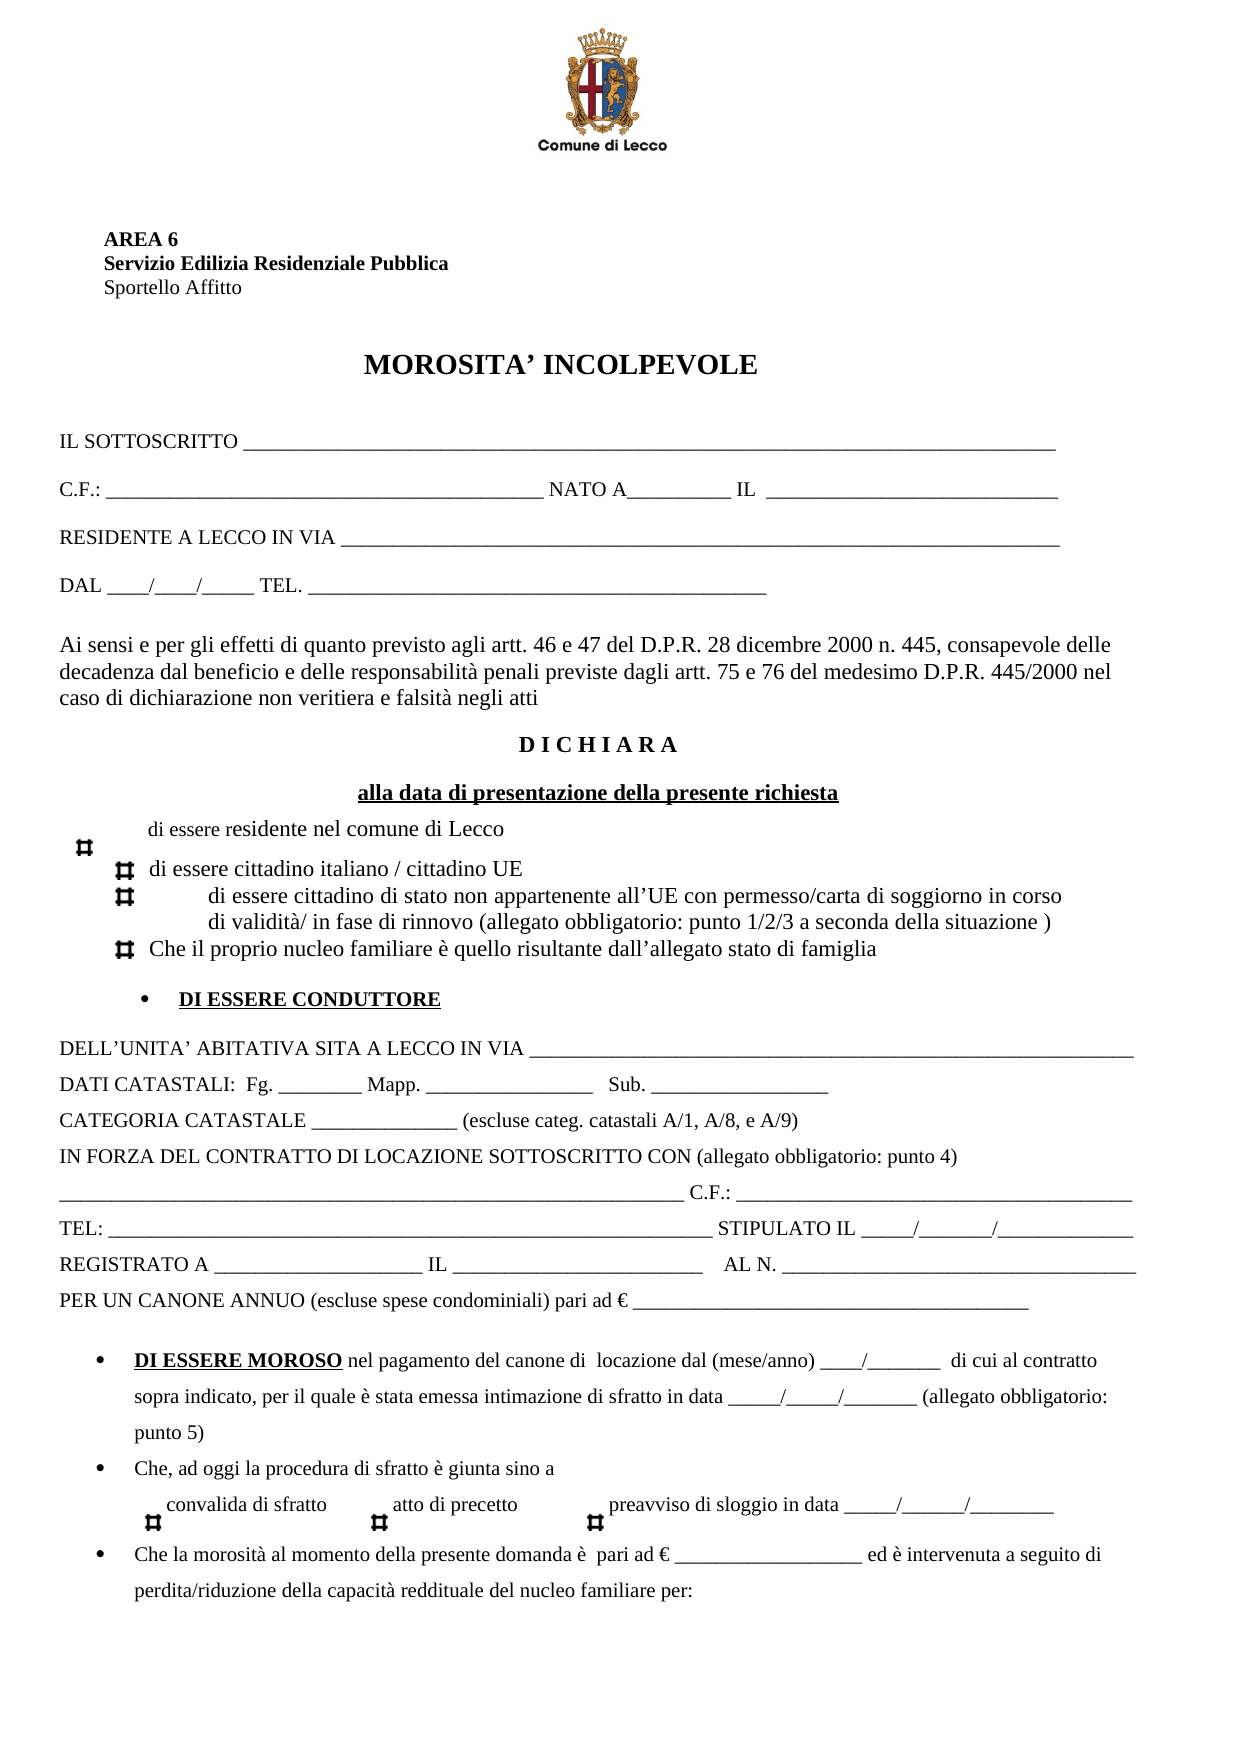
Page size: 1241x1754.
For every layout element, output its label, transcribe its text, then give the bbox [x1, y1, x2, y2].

text Ai sensi e per gli effetti di quanto previsto agli artt. 46 e 47 del D.P.R. 28 dicembre 2000 n. 445, consapevole delle decadenza dal beneficio e delle responsabilità penali previste dagli artt. 75 e 76 del medesimo D.P.R. 445/2000 nel caso di dichiarazione non veritiera e falsità negli atti [59, 632, 1137, 711]
list Che il proprio nucleo familiare è quello risultante dall’allegato stato di famiglia [111, 934, 1063, 961]
text PER UN CANONE ANNUO (escluse spese condominiali) pari ad € ______________________________________ [59, 1288, 1137, 1312]
text convalida di sfratto atto di precetto preavviso di sloggio in data _____/______/________ [59, 1492, 1137, 1530]
list DI ESSERE MOROSO nel pagamento del canone di locazione dal (mese/anno) ____/_______ di cui al contratto sopra indicato, per il quale è stata emessa intimazione di sfratto in data _____/_____/_______ (allegato obbligatorio: punto 5) [97, 1348, 1137, 1444]
text alla data di presentazione della presente richiesta [59, 779, 1137, 805]
list DI ESSERE CONDUTTORE [141, 987, 1137, 1011]
text Servizio Edilizia Residenziale Pubblica [103, 251, 1137, 275]
text TEL: __________________________________________________________ STIPULATO IL _____/_______/_____________ [59, 1216, 1137, 1240]
text CATEGORIA CATASTALE ______________ (escluse categ. catastali A/1, A/8, e A/9) [59, 1107, 1137, 1132]
text D I C H I A R A [59, 731, 1137, 758]
text IL SOTTOSCRITTO ______________________________________________________________________________ [59, 429, 1063, 453]
text DATI CATASTALI: Fg. ________ Mapp. ________________ Sub. _________________ [59, 1071, 1137, 1096]
text MOROSITA’ INCOLPEVOLE [59, 347, 1063, 381]
text Sportello Affitto [59, 275, 1063, 299]
text C.F.: __________________________________________ NATO A__________ IL ____________________________ [59, 477, 1063, 501]
text AREA 6 [103, 227, 1137, 251]
text di essere residente nel comune di Lecco [74, 815, 1063, 856]
text ____________________________________________________________ C.F.: ______________________________________ [59, 1179, 1137, 1204]
list di essere cittadino di stato non appartenente all’UE con permesso/carta di soggiorno in corso di validità/ in fase di rinnovo (allegato obbligatorio: punto 1/2/3 a seconda della situazione ) [111, 882, 1063, 934]
text DAL ____/____/_____ TEL. ____________________________________________ [59, 573, 1063, 597]
list Che la morosità al momento della presente domanda è pari ad € __________________ ed è intervenuta a seguito di perdita/riduzione della capacità reddituale del nucleo familiare per: [97, 1542, 1137, 1602]
list di essere cittadino italiano / cittadino UE [111, 856, 1063, 882]
text RESIDENTE A LECCO IN VIA _____________________________________________________________________ [59, 525, 1063, 549]
text IN FORZA DEL CONTRATTO DI LOCAZIONE SOTTOSCRITTO CON (allegato obbligatorio: punto 4) [59, 1143, 1137, 1168]
text REGISTRATO A ____________________ IL ________________________ AL N. __________________________________ [59, 1252, 1137, 1276]
list Che, ad oggi la procedura di sfratto è giunta sino a [97, 1456, 1137, 1480]
text DELL’UNITA’ ABITATIVA SITA A LECCO IN VIA __________________________________________________________ [59, 1035, 1137, 1059]
